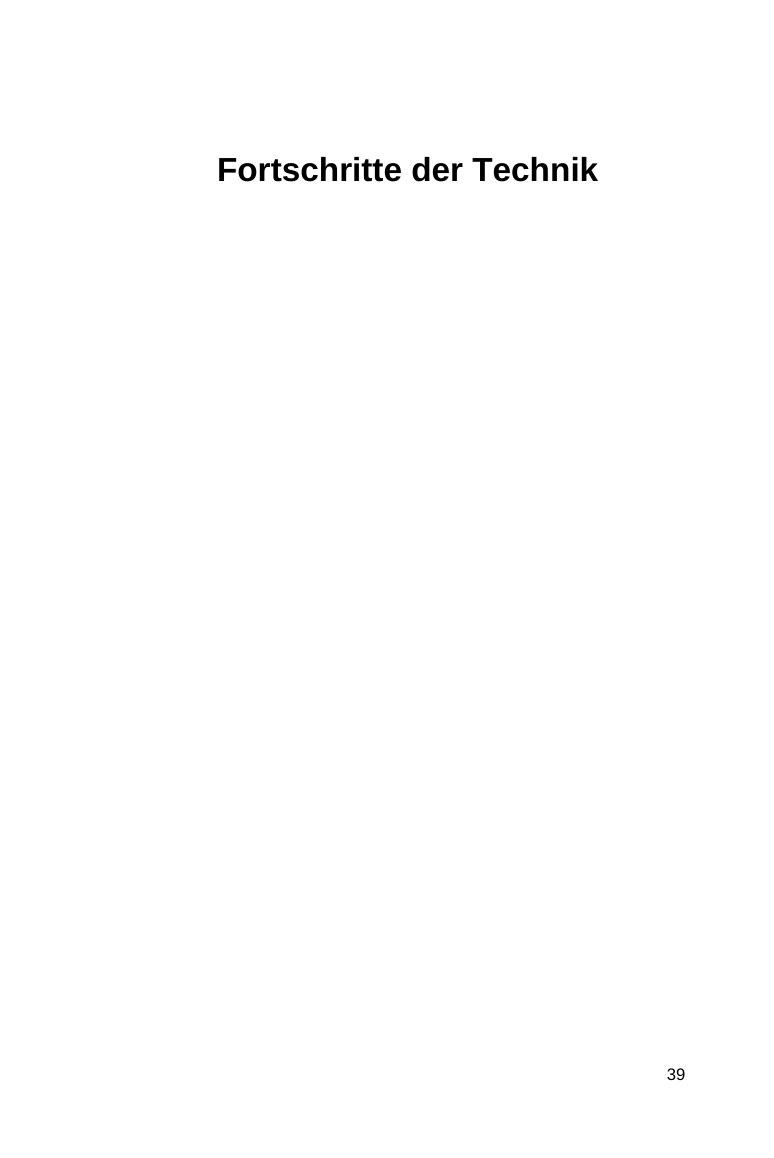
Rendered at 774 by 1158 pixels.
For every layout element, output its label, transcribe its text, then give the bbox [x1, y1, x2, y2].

subtitle Fortschritte der Technik [130, 150, 685, 189]
